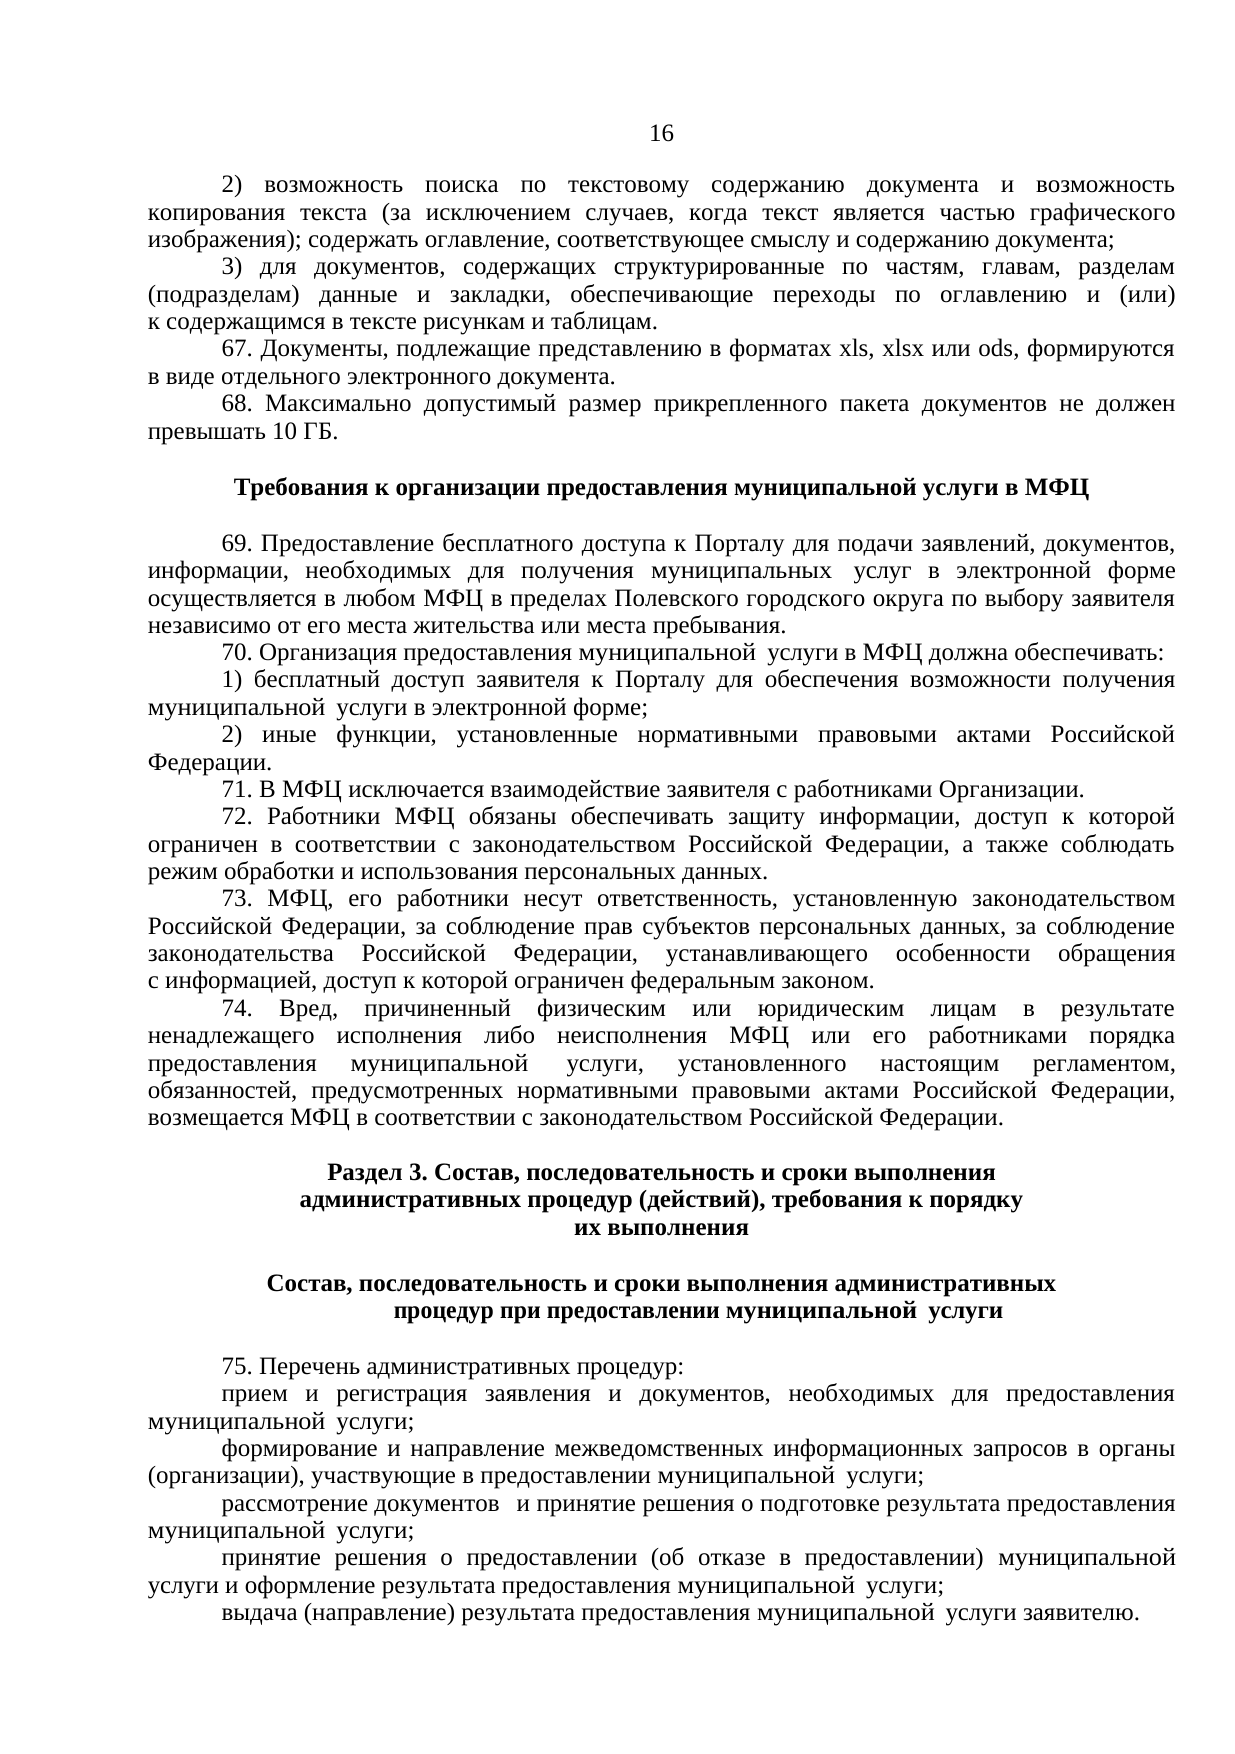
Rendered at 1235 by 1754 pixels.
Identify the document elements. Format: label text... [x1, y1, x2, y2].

text формирование и направление межведомственных информационных запросов в органы (организации), участвующие в предоставлении муниципальной услуги; [148, 1434, 1176, 1489]
text 69. Предоставление бесплатного доступа к Порталу для подачи заявлений, документов, информации, необходимых для получения муниципальных услуг в электронной форме осуществляется в любом МФЦ в пределах Полевского городского округа по выбору заявителя независимо от его места жительства или места пребывания. [148, 529, 1176, 639]
text 75. Перечень административных процедур: [148, 1353, 1176, 1380]
text 1) бесплатный доступ заявителя к Порталу для обеспечения возможности получения муниципальной услуги в электронной форме; [148, 666, 1176, 721]
text 2) возможность поиска по текстовому содержанию документа и возможность копирования текста (за исключением случаев, когда текст является частью графического изображения); содержать оглавление, соответствующее смыслу и содержанию документа; [148, 171, 1176, 253]
text 2) иные функции, установленные нормативными правовыми актами Российской Федерации. [148, 721, 1176, 775]
text прием и регистрация заявления и документов, необходимых для предоставления муниципальной услуги; [148, 1380, 1176, 1434]
subtitle процедур при предоставлении муниципальной услуги [148, 1297, 1175, 1324]
text 67. Документы, подлежащие представлению в форматах xls, xlsx или ods, формируются в виде отдельного электронного документа. [148, 335, 1176, 390]
text 71. В МФЦ исключается взаимодействие заявителя с работниками Организации. [148, 775, 1176, 803]
text 68. Максимально допустимый размер прикрепленного пакета документов не должен превышать 10 ГБ. [148, 390, 1176, 444]
text Требования к организации предоставления муниципальной услуги в МФЦ [148, 473, 1175, 501]
text 70. Организация предоставления муниципальной услуги в МФЦ должна обеспечивать: [148, 639, 1176, 666]
text рассмотрение документов и принятие решения о подготовке результата предоставления муниципальной услуги; [148, 1489, 1176, 1544]
text Состав, последовательность и сроки выполнения административных [148, 1269, 1175, 1297]
text 73. МФЦ, его работники несут ответственность, установленную законодательством Российской Федерации, за соблюдение прав субъектов персональных данных, за соблюдение законодательства Российской Федерации, устанавливающего особенности обращения с информацией, доступ к которой ограничен федеральным законом. [148, 885, 1176, 994]
text 74. Вред, причиненный физическим или юридическим лицам в результате ненадлежащего исполнения либо неисполнения МФЦ или его работниками порядка предоставления муниципальной услуги, установленного настоящим регламентом, обязанностей, предусмотренных нормативными правовыми актами Российской Федерации, возмещается МФЦ в соответствии с законодательством Российской Федерации. [148, 994, 1176, 1131]
text 72. Работники МФЦ обязаны обеспечивать защиту информации, доступ к которой ограничен в соответствии с законодательством Российской Федерации, а также соблюдать режим обработки и использования персональных данных. [148, 803, 1176, 885]
text принятие решения о предоставлении (об отказе в предоставлении) муниципальной услуги и оформление результата предоставления муниципальной услуги; [148, 1544, 1176, 1599]
text Раздел 3. Состав, последовательность и сроки выполнения административных процедур (действий), требования к порядку их выполнения [148, 1158, 1175, 1241]
text 3) для документов, содержащих структурированные по частям, главам, разделам (подразделам) данные и закладки, обеспечивающие переходы по оглавлению и (или) к содержащимся в тексте рисункам и таблицам. [148, 253, 1176, 335]
text выдача (направление) результата предоставления муниципальной услуги заявителю. [148, 1599, 1176, 1626]
